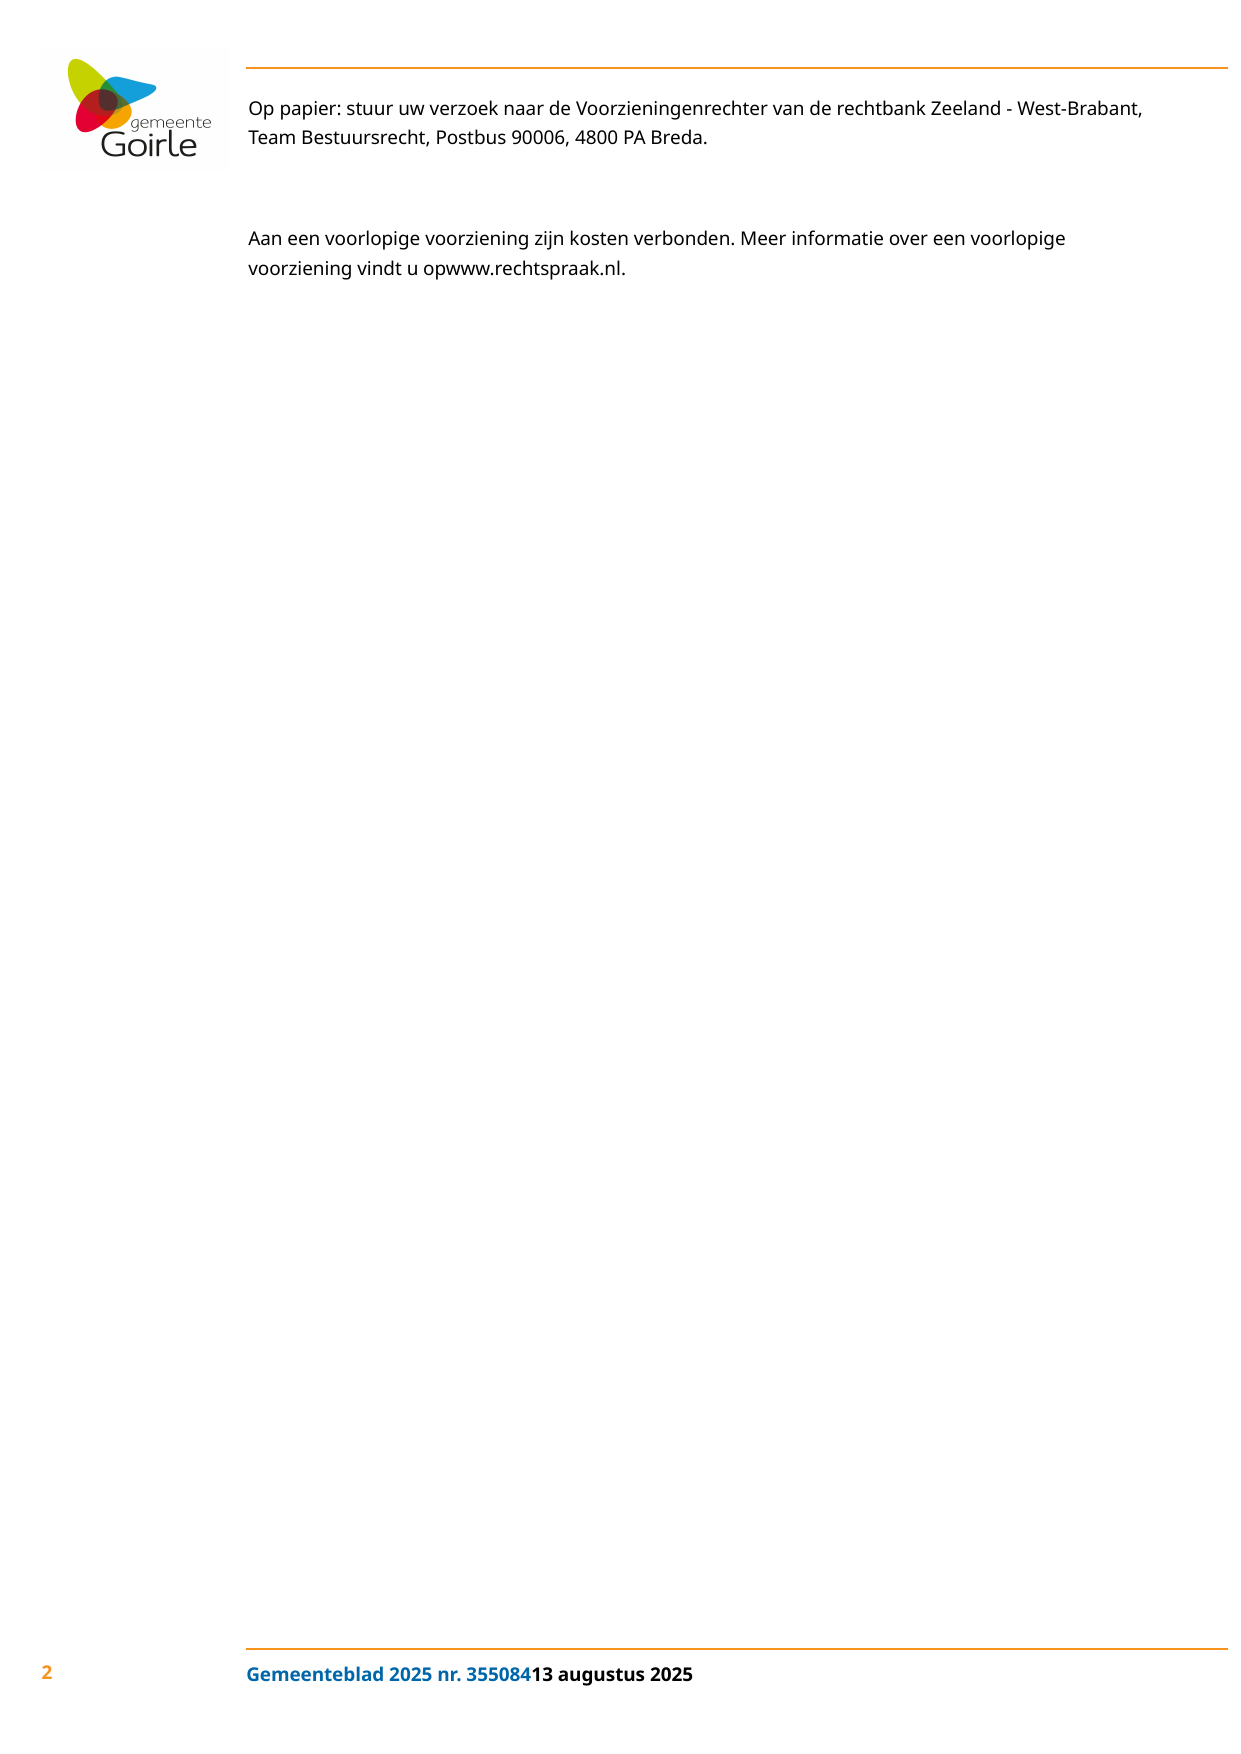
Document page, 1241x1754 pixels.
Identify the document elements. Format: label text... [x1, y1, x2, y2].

picture [41, 47, 231, 172]
text Op papier: stuur uw verzoek naar de Voorzieningenrechter van de rechtbank Zeeland - West-Brabant, Team Bestuursrecht, Postbus 90006, 4800 PA Breda. [248, 95, 1152, 150]
text Aan een voorlopige voorziening zijn kosten verbonden. Meer informatie over een voorlopige voorziening vindt u opwww.rechtspraak.nl. [248, 225, 1152, 281]
